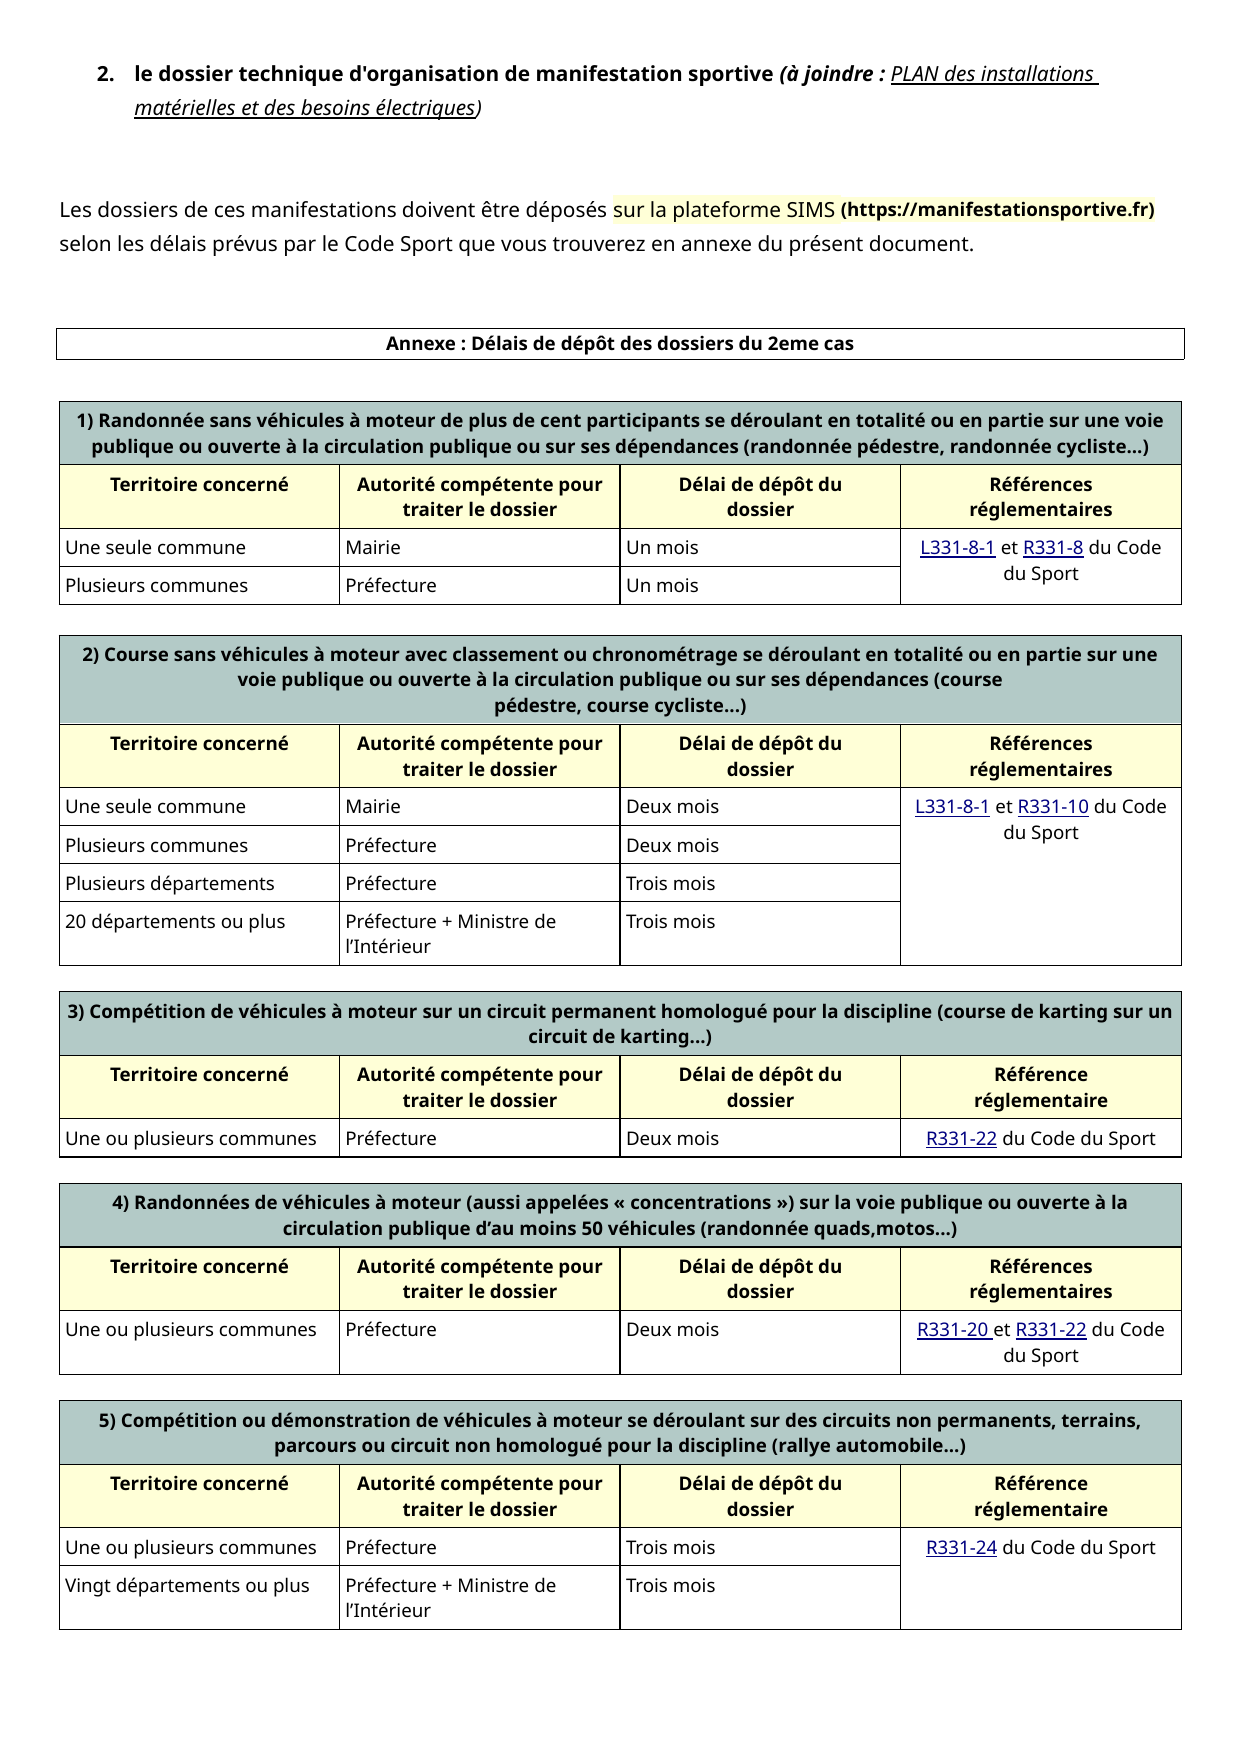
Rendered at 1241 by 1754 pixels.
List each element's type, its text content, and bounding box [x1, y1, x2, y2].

table_cell Autorité compétente pour traiter le dossier [340, 465, 619, 528]
table_cell Préfecture [340, 826, 619, 863]
table_cell Un mois [621, 567, 900, 604]
table_cell Une ou plusieurs communes [60, 1311, 339, 1373]
table_cell Territoire concerné [60, 1248, 339, 1310]
table_cell Territoire concerné [60, 725, 339, 787]
table_cell Référence réglementaire [901, 1465, 1181, 1527]
table_cell Préfecture [340, 567, 619, 604]
table_header 3) Compétition de véhicules à moteur sur un circuit permanent homologué pour la discipline (course de karting sur un circuit de karting...) [60, 992, 1181, 1055]
table_cell Délai de dépôt du dossier [621, 1056, 900, 1118]
table_cell Références réglementaires [901, 725, 1181, 787]
table_cell Une seule commune [60, 529, 339, 566]
table_cell Préfecture [340, 1119, 619, 1156]
table_cell Trois mois [621, 1528, 900, 1565]
table_cell Territoire concerné [60, 465, 339, 528]
table_cell Référence réglementaire [901, 1056, 1181, 1118]
table_cell Trois mois [621, 1566, 900, 1629]
table_cell Autorité compétente pour traiter le dossier [340, 725, 619, 787]
table_cell R331-24 du Code du Sport [901, 1528, 1181, 1629]
table_cell Délai de dépôt du dossier [621, 725, 900, 787]
table_header 5) Compétition ou démonstration de véhicules à moteur se déroulant sur des circuits non permanents, terrains, parcours ou circuit non homologué pour la discipline (rallye automobile...) [60, 1401, 1181, 1464]
table_cell Trois mois [621, 864, 900, 901]
table_cell Références réglementaires [901, 1248, 1181, 1310]
table_header 2) Course sans véhicules à moteur avec classement ou chronométrage se déroulant en totalité ou en partie sur une voie publique ou ouverte à la circulation publique ou sur ses dépendances (course pédestre, course cycliste...) [60, 636, 1181, 723]
table_cell Préfecture [340, 1311, 619, 1373]
text Les dossiers de ces manifestations doivent être déposés sur la plateforme SIMS (https://manifestationsportive.fr) selon les délais prévus par le Code Sport que vous trouverez en annexe du présent document. [59, 195, 1181, 258]
table_cell Deux mois [621, 1119, 900, 1156]
table_cell Territoire concerné [60, 1056, 339, 1118]
table_cell Deux mois [621, 826, 900, 863]
table_cell Une ou plusieurs communes [60, 1119, 339, 1156]
table_cell Délai de dépôt du dossier [621, 1465, 900, 1527]
table_cell Trois mois [621, 902, 900, 965]
table_cell Autorité compétente pour traiter le dossier [340, 1465, 619, 1527]
table_cell Plusieurs départements [60, 864, 339, 901]
text Annexe : Délais de dépôt des dossiers du 2eme cas [57, 329, 1184, 359]
table_cell R331-22 du Code du Sport [901, 1119, 1181, 1156]
table_cell L331-8-1 et R331-8 du Code du Sport [901, 529, 1181, 604]
table_cell R331-20 et R331-22 du Code du Sport [901, 1311, 1181, 1373]
table_cell Plusieurs communes [60, 567, 339, 604]
table_cell Une ou plusieurs communes [60, 1528, 339, 1565]
table_cell Territoire concerné [60, 1465, 339, 1527]
table_cell Préfecture + Ministre de l’Intérieur [340, 1566, 619, 1629]
table_cell L331-8-1 et R331-10 du Code du Sport [901, 788, 1181, 965]
table_cell Mairie [340, 788, 619, 825]
table_cell Préfecture [340, 1528, 619, 1565]
table_cell 20 départements ou plus [60, 902, 339, 965]
table_cell Préfecture + Ministre de l’Intérieur [340, 902, 619, 965]
table_header 1) Randonnée sans véhicules à moteur de plus de cent participants se déroulant en totalité ou en partie sur une voie publique ou ouverte à la circulation publique ou sur ses dépendances (randonnée pédestre, randonnée cycliste...) [60, 402, 1181, 464]
table_cell Références réglementaires [901, 465, 1181, 528]
table_cell Plusieurs communes [60, 826, 339, 863]
table_cell Autorité compétente pour traiter le dossier [340, 1056, 619, 1118]
table_cell Un mois [621, 529, 900, 566]
table_cell Vingt départements ou plus [60, 1566, 339, 1629]
table_cell Délai de dépôt du dossier [621, 1248, 900, 1310]
list le dossier technique d'organisation de manifestation sportive (à joindre : PLAN des installations matérielles et des besoins électriques) [97, 59, 1181, 122]
table_cell Délai de dépôt du dossier [621, 465, 900, 528]
table_cell Préfecture [340, 864, 619, 901]
table_cell Autorité compétente pour traiter le dossier [340, 1248, 619, 1310]
table_cell Mairie [340, 529, 619, 566]
table_cell Une seule commune [60, 788, 339, 825]
table_cell Deux mois [621, 1311, 900, 1373]
table_header 4) Randonnées de véhicules à moteur (aussi appelées « concentrations ») sur la voie publique ou ouverte à la circulation publique d’au moins 50 véhicules (randonnée quads,motos...) [60, 1184, 1181, 1246]
table_cell Deux mois [621, 788, 900, 825]
